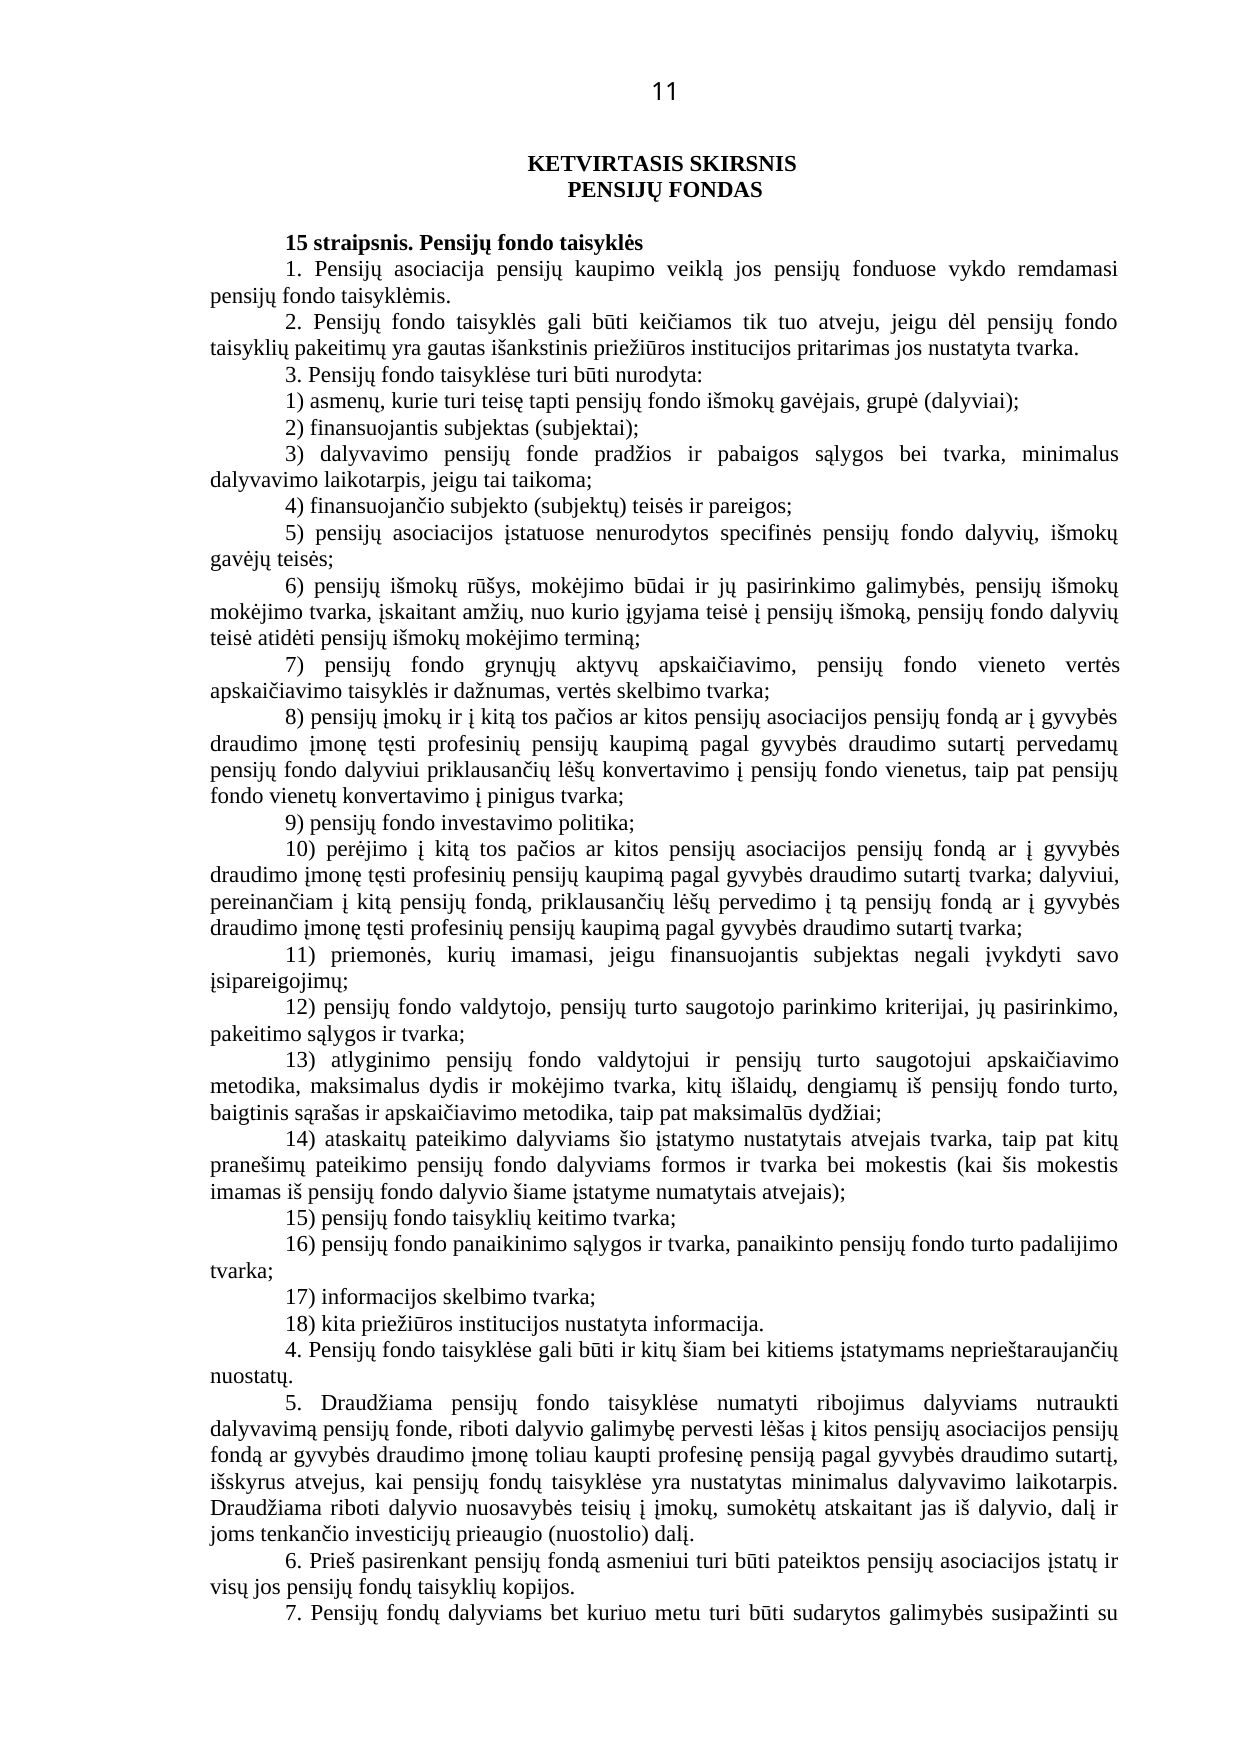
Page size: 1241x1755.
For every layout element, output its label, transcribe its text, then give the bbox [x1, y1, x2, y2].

text 1) asmenų, kurie turi teisę tapti pensijų fondo išmokų gavėjais, grupė (dalyviai); [210, 387, 1120, 413]
text 8) pensijų įmokų ir į kitą tos pačios ar kitos pensijų asociacijos pensijų fondą ar į gyvybės draudimo įmonę tęsti profesinių pensijų kaupimą pagal gyvybės draudimo sutartį pervedamų pensijų fondo dalyviui priklausančių lėšų konvertavimo į pensijų fondo vienetus, taip pat pensijų fondo vienetų konvertavimo į pinigus tvarka; [210, 703, 1120, 809]
text 15) pensijų fondo taisyklių keitimo tvarka; [210, 1204, 1120, 1231]
text 5) pensijų asociacijos įstatuose nenurodytos specifinės pensijų fondo dalyvių, išmokų gavėjų teisės; [210, 519, 1120, 572]
text 3) dalyvavimo pensijų fonde pradžios ir pabaigos sąlygos bei tvarka, minimalus dalyvavimo laikotarpis, jeigu tai taikoma; [210, 440, 1120, 493]
text 6) pensijų išmokų rūšys, mokėjimo būdai ir jų pasirinkimo galimybės, pensijų išmokų mokėjimo tvarka, įskaitant amžių, nuo kurio įgyjama teisė į pensijų išmoką, pensijų fondo dalyvių teisė atidėti pensijų išmokų mokėjimo terminą; [210, 572, 1120, 651]
text 16) pensijų fondo panaikinimo sąlygos ir tvarka, panaikinto pensijų fondo turto padalijimo tvarka; [210, 1231, 1120, 1283]
text 14) ataskaitų pateikimo dalyviams šio įstatymo nustatytais atvejais tvarka, taip pat kitų pranešimų pateikimo pensijų fondo dalyviams formos ir tvarka bei mokestis (kai šis mokestis imamas iš pensijų fondo dalyvio šiame įstatyme numatytais atvejais); [210, 1125, 1120, 1204]
text 6. Prieš pasirenkant pensijų fondą asmeniui turi būti pateiktos pensijų asociacijos įstatų ir visų jos pensijų fondų taisyklių kopijos. [210, 1547, 1120, 1599]
text 11) priemonės, kurių imamasi, jeigu finansuojantis subjektas negali įvykdyti savo įsipareigojimų; [210, 941, 1120, 993]
text 12) pensijų fondo valdytojo, pensijų turto saugotojo parinkimo kriterijai, jų pasirinkimo, pakeitimo sąlygos ir tvarka; [210, 993, 1120, 1046]
text 4) finansuojančio subjekto (subjektų) teisės ir pareigos; [210, 493, 1120, 519]
text 5. Draudžiama pensijų fondo taisyklėse numatyti ribojimus dalyviams nutraukti dalyvavimą pensijų fonde, riboti dalyvio galimybę pervesti lėšas į kitos pensijų asociacijos pensijų fondą ar gyvybės draudimo įmonę toliau kaupti profesinę pensiją pagal gyvybės draudimo sutartį, išskyrus atvejus, kai pensijų fondų taisyklėse yra nustatytas minimalus dalyvavimo laikotarpis. Draudžiama riboti dalyvio nuosavybės teisių į įmokų, sumokėtų atskaitant jas iš dalyvio, dalį ir joms tenkančio investicijų prieaugio (nuostolio) dalį. [210, 1389, 1120, 1547]
text KETVIRTASIS SKIRSNIS [210, 150, 1120, 176]
text 15 straipsnis. Pensijų fondo taisyklės [210, 229, 1120, 255]
text PENSIJŲ FONDAS [210, 176, 1120, 203]
text 9) pensijų fondo investavimo politika; [210, 809, 1120, 835]
text 1. Pensijų asociacija pensijų kaupimo veiklą jos pensijų fonduose vykdo remdamasi pensijų fondo taisyklėmis. [210, 255, 1120, 308]
text 3. Pensijų fondo taisyklėse turi būti nurodyta: [210, 361, 1120, 387]
text 7) pensijų fondo grynųjų aktyvų apskaičiavimo, pensijų fondo vieneto vertės apskaičiavimo taisyklės ir dažnumas, vertės skelbimo tvarka; [210, 651, 1120, 703]
text 18) kita priežiūros institucijos nustatyta informacija. [210, 1309, 1120, 1336]
text 2. Pensijų fondo taisyklės gali būti keičiamos tik tuo atveju, jeigu dėl pensijų fondo taisyklių pakeitimų yra gautas išankstinis priežiūros institucijos pritarimas jos nustatyta tvarka. [210, 308, 1120, 361]
text 10) perėjimo į kitą tos pačios ar kitos pensijų asociacijos pensijų fondą ar į gyvybės draudimo įmonę tęsti profesinių pensijų kaupimą pagal gyvybės draudimo sutartį tvarka; dalyviui, pereinančiam į kitą pensijų fondą, priklausančių lėšų pervedimo į tą pensijų fondą ar į gyvybės draudimo įmonę tęsti profesinių pensijų kaupimą pagal gyvybės draudimo sutartį tvarka; [210, 835, 1120, 941]
text 4. Pensijų fondo taisyklėse gali būti ir kitų šiam bei kitiems įstatymams neprieštaraujančių nuostatų. [210, 1336, 1120, 1389]
text 13) atlyginimo pensijų fondo valdytojui ir pensijų turto saugotojui apskaičiavimo metodika, maksimalus dydis ir mokėjimo tvarka, kitų išlaidų, dengiamų iš pensijų fondo turto, baigtinis sąrašas ir apskaičiavimo metodika, taip pat maksimalūs dydžiai; [210, 1046, 1120, 1125]
text 17) informacijos skelbimo tvarka; [210, 1283, 1120, 1309]
text 7. Pensijų fondų dalyviams bet kuriuo metu turi būti sudarytos galimybės susipažinti su [210, 1599, 1120, 1626]
text 2) finansuojantis subjektas (subjektai); [210, 413, 1120, 440]
